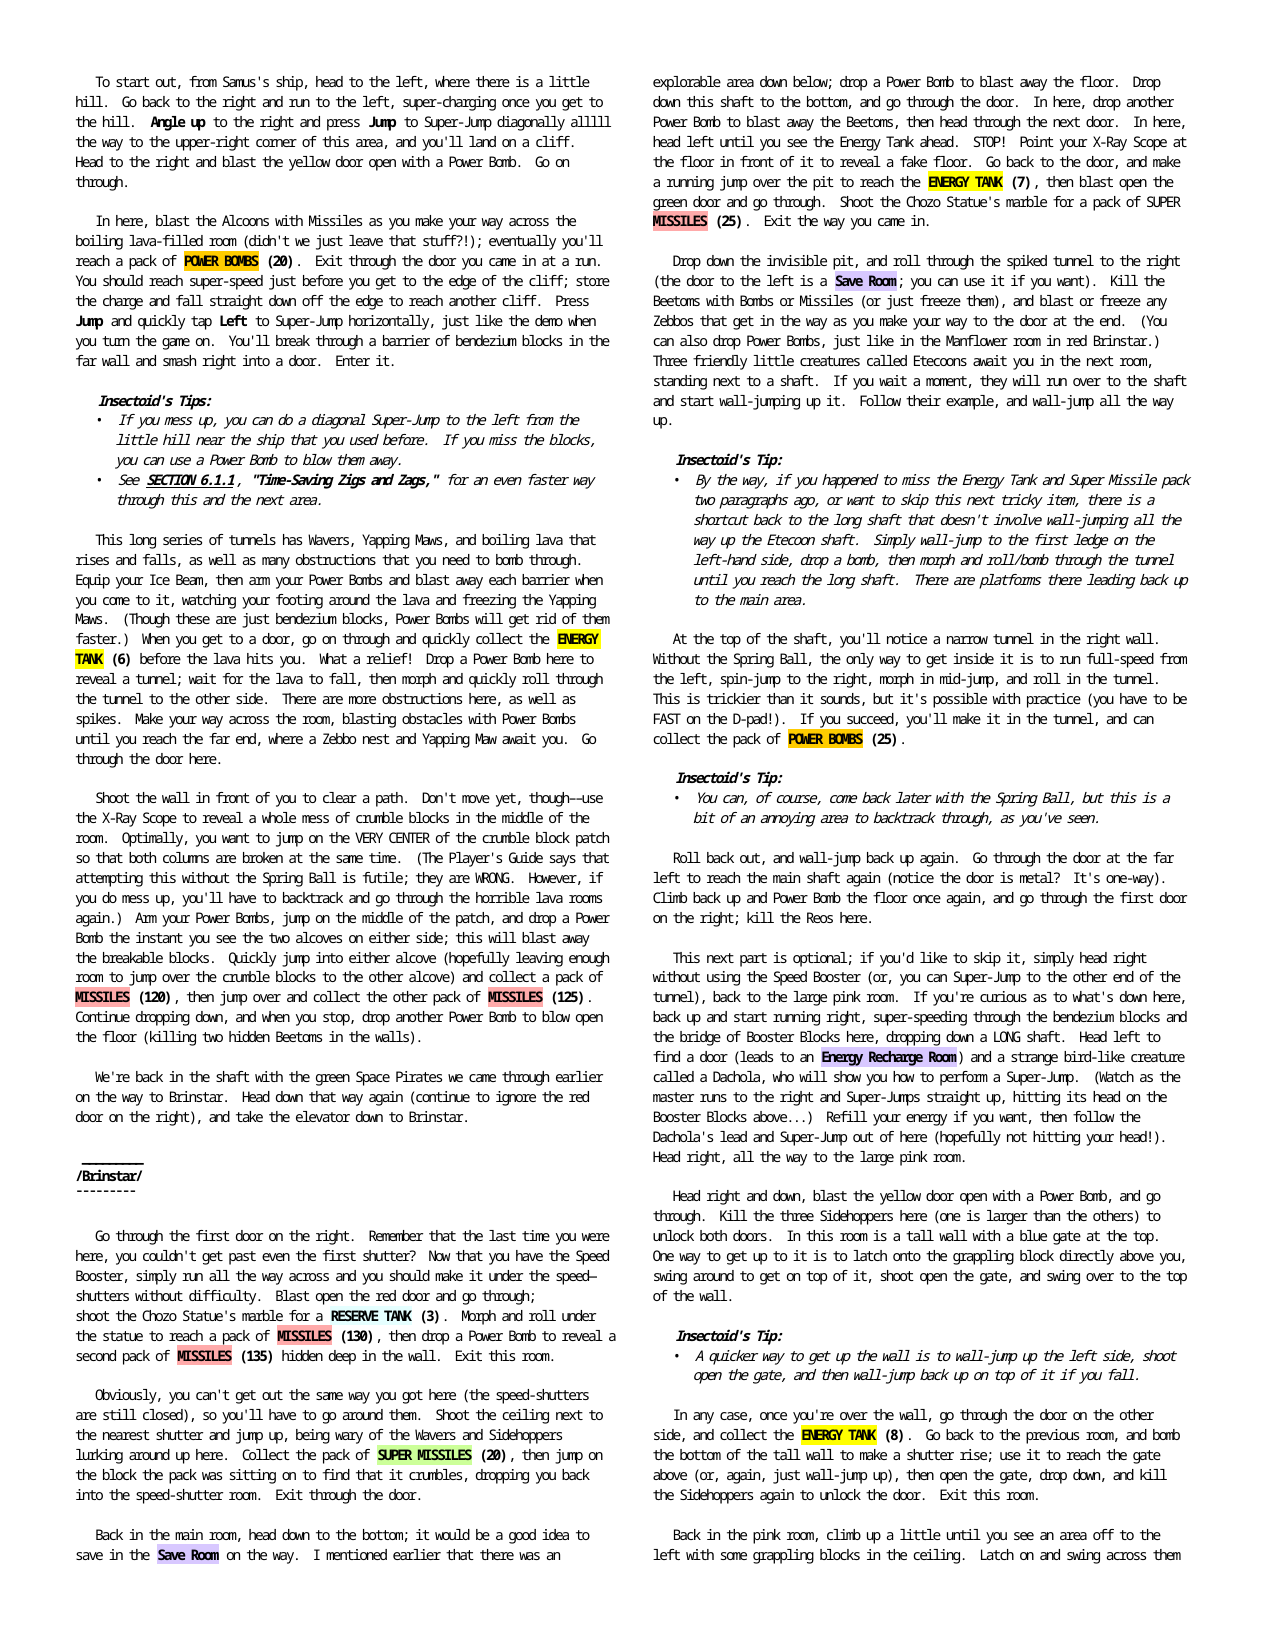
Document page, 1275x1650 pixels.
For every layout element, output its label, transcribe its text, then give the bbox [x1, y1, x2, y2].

text In any case, once you're over the wall, go through the door on the other [652, 1405, 1200, 1425]
text Without the Spring Ball, the only way to get inside it is to run full-speed from [652, 649, 1200, 669]
text attempting this without the Spring Ball is futile; they are WRONG. However, if [75, 868, 622, 888]
text head left until you see the Energy Tank ahead. STOP! Point your X-Ray Scope at [652, 132, 1200, 152]
text find a door (leads to an Energy Recharge Room) and a strange bird-like creature [652, 1047, 1200, 1067]
text the X-Ray Scope to reveal a whole mess of crumble blocks in the middle of the [75, 808, 622, 828]
text called a Dachola, who will show you how to perform a Super-Jump. (Watch as the [652, 1067, 1200, 1087]
text /Brinstar/ [75, 1166, 622, 1186]
text the floor (killing two hidden Beetoms in the walls). [75, 1027, 622, 1047]
text you turn the game on. You'll break through a barrier of bendezium blocks in the [75, 331, 622, 351]
text left-hand side, drop a bomb, then morph and roll/bomb through the tunnel [652, 549, 1200, 569]
text and start wall-jumping up it. Follow their example, and wall-jump all the way [652, 390, 1200, 410]
text You should reach super-speed just before you get to the edge of the cliff; store [75, 271, 622, 291]
text One way to get up to it is to latch onto the grappling block directly above you, [652, 1246, 1200, 1266]
text reach a pack of POWER BOMBS (20). Exit through the door you came in at a run. [75, 251, 622, 271]
text shoot the Chozo Statue's marble for a RESERVE TANK (3). Morph and roll under [75, 1306, 622, 1325]
text • A quicker way to get up the wall is to wall-jump up the left side, shoot [652, 1345, 1200, 1365]
text This is trickier than it sounds, but it's possible with practice (you have to be [652, 689, 1200, 709]
text are still closed), so you'll have to go around them. Shoot the ceiling next to [75, 1405, 622, 1425]
text Zebbos that get in the way as you make your way to the door at the end. (You [652, 311, 1200, 331]
text green door and go through. Shoot the Chozo Statue's marble for a pack of SUPER [652, 191, 1200, 211]
text Equip your Ice Beam, then arm your Power Bombs and blast away each barrier when [75, 569, 622, 589]
text two paragraphs ago, or want to skip this next tricky item, there is a [652, 490, 1200, 510]
text through this and the next area. [75, 490, 622, 510]
text the way to the upper-right corner of this area, and you'll land on a cliff. [75, 132, 622, 152]
text the tunnel to the other side. There are more obstructions here, as well as [75, 689, 622, 709]
text collect the pack of POWER BOMBS (25). [652, 728, 1200, 748]
text TANK (6) before the lava hits you. What a relief! Drop a Power Bomb here to [75, 649, 622, 669]
text door on the right), and take the elevator down to Brinstar. [75, 1107, 622, 1126]
text Obviously, you can't get out the same way you got here (the speed-shutters [75, 1385, 622, 1405]
text you come to it, watching your footing around the lava and freezing the Yapping [75, 589, 622, 609]
text Climb back up and Power Bomb the floor once again, and go through the first door [652, 888, 1200, 908]
text shortcut back to the long shaft that doesn't involve wall-jumping all the [652, 510, 1200, 529]
text At the top of the shaft, you'll notice a narrow tunnel in the right wall. [652, 629, 1200, 649]
text MISSILES (120), then jump over and collect the other pack of MISSILES (125). [75, 987, 622, 1007]
text through. [75, 171, 622, 191]
text Shoot the wall in front of you to clear a path. Don't move yet, though––use [75, 788, 622, 808]
text the floor in front of it to reveal a fake floor. Go back to the door, and make [652, 152, 1200, 171]
text down this shaft to the bottom, and go through the door. In here, drop another [652, 92, 1200, 112]
text Back in the pink room, climb up a little until you see an area off to the [652, 1524, 1200, 1544]
text room to jump over the crumble blocks to the other alcove) and collect a pack of [75, 967, 622, 987]
text of the wall. [652, 1286, 1200, 1306]
text the left, spin-jump to the right, morph in mid-jump, and roll in the tunnel. [652, 669, 1200, 689]
text Bomb the instant you see the two alcoves on either side; this will blast away [75, 927, 622, 947]
text a running jump over the pit to reach the ENERGY TANK (7), then blast open the [652, 171, 1200, 191]
text save in the Save Room on the way. I mentioned earlier that there was an [75, 1544, 622, 1564]
text the bottom of the tall wall to make a shutter rise; use it to reach the gate [652, 1445, 1200, 1465]
text explorable area down below; drop a Power Bomb to blast away the floor. Drop [652, 72, 1200, 92]
text Head right and down, blast the yellow door open with a Power Bomb, and go [652, 1186, 1200, 1206]
text Insectoid's Tip: [652, 1325, 1200, 1345]
text to the main area. [652, 589, 1200, 609]
text through. Kill the three Sidehoppers here (one is larger than the others) to [652, 1206, 1200, 1226]
text the breakable blocks. Quickly jump into either alcove (hopefully leaving enough [75, 947, 622, 967]
text We're back in the shaft with the green Space Pirates we came through earlier [75, 1067, 622, 1087]
text so that both columns are broken at the same time. (The Player's Guide says that [75, 848, 622, 868]
text Jump and quickly tap Left to Super-Jump horizontally, just like the demo when [75, 311, 622, 331]
text reveal a tunnel; wait for the lava to fall, then morph and quickly roll through [75, 669, 622, 689]
text can also drop Power Bombs, just like in the Manflower room in red Brinstar.) [652, 331, 1200, 351]
text master runs to the right and Super-Jumps straight up, hitting its head on the [652, 1087, 1200, 1107]
text unlock both doors. In this room is a tall wall with a blue gate at the top. [652, 1226, 1200, 1246]
text above (or, again, just wall-jump up), then open the gate, drop down, and kill [652, 1465, 1200, 1484]
text Insectoid's Tip: [652, 768, 1200, 788]
text Head right, all the way to the large pink room. [652, 1146, 1200, 1166]
text back up and start running right, super-speeding through the bendezium blocks and [652, 1007, 1200, 1027]
text This next part is optional; if you'd like to skip it, simply head right [652, 947, 1200, 967]
text you can use a Power Bomb to blow them away. [75, 450, 622, 470]
text tunnel), back to the large pink room. If you're curious as to what's down here, [652, 987, 1200, 1007]
text the charge and fall straight down off the edge to reach another cliff. Press [75, 291, 622, 311]
text until you reach the long shaft. There are platforms there leading back up [652, 569, 1200, 589]
text the nearest shutter and jump up, being wary of the Wavers and Sidehoppers [75, 1425, 622, 1445]
text open the gate, and then wall-jump back up on top of it if you fall. [652, 1365, 1200, 1385]
text little hill near the ship that you used before. If you miss the blocks, [75, 430, 622, 450]
text bit of an annoying area to backtrack through, as you've seen. [652, 808, 1200, 828]
text lurking around up here. Collect the pack of SUPER MISSILES (20), then jump on [75, 1445, 622, 1465]
text way up the Etecoon shaft. Simply wall-jump to the first ledge on the [652, 529, 1200, 549]
text • You can, of course, come back later with the Spring Ball, but this is a [652, 788, 1200, 808]
text on the right; kill the Reos here. [652, 908, 1200, 927]
text _________ [75, 1146, 622, 1166]
text Booster Blocks above...) Refill your energy if you want, then follow the [652, 1107, 1200, 1126]
text MISSILES (25). Exit the way you came in. [652, 211, 1200, 231]
text Power Bomb to blast away the Beetoms, then head through the next door. In here, [652, 112, 1200, 132]
text again.) Arm your Power Bombs, jump on the middle of the patch, and drop a Power [75, 908, 622, 927]
text side, and collect the ENERGY TANK (8). Go back to the previous room, and bomb [652, 1425, 1200, 1445]
text Continue dropping down, and when you stop, drop another Power Bomb to blow open [75, 1007, 622, 1027]
text you do mess up, you'll have to backtrack and go through the horrible lava rooms [75, 888, 622, 908]
text Insectoid's Tip: [652, 450, 1200, 470]
text swing around to get on top of it, shoot open the gate, and swing over to the top [652, 1266, 1200, 1286]
text left to reach the main shaft again (notice the door is metal? It's one-way). [652, 868, 1200, 888]
text Insectoid's Tips: [75, 390, 622, 410]
text the block the pack was sitting on to find that it crumbles, dropping you back [75, 1465, 622, 1484]
text Roll back out, and wall-jump back up again. Go through the door at the far [652, 848, 1200, 868]
text Head to the right and blast the yellow door open with a Power Bomb. Go on [75, 152, 622, 171]
text far wall and smash right into a door. Enter it. [75, 351, 622, 370]
text standing next to a shaft. If you wait a moment, they will run over to the shaft [652, 370, 1200, 390]
text FAST on the D-pad!). If you succeed, you'll make it in the tunnel, and can [652, 709, 1200, 728]
text through the door here. [75, 748, 622, 768]
text faster.) When you get to a door, go on through and quickly collect the ENERGY [75, 629, 622, 649]
text Beetoms with Bombs or Missiles (or just freeze them), and blast or freeze any [652, 291, 1200, 311]
text spikes. Make your way across the room, blasting obstacles with Power Bombs [75, 709, 622, 728]
text hill. Go back to the right and run to the left, super-charging once you get to [75, 92, 622, 112]
text until you reach the far end, where a Zebbo nest and Yapping Maw await you. Go [75, 728, 622, 748]
text Drop down the invisible pit, and roll through the spiked tunnel to the right [652, 251, 1200, 271]
text To start out, from Samus's ship, head to the left, where there is a little [75, 72, 622, 92]
text the Sidehoppers again to unlock the door. Exit this room. [652, 1484, 1200, 1504]
text In here, blast the Alcoons with Missiles as you make your way across the [75, 211, 622, 231]
text room. Optimally, you want to jump on the VERY CENTER of the crumble block patch [75, 828, 622, 848]
text • By the way, if you happened to miss the Energy Tank and Super Missile pack [652, 470, 1200, 490]
text on the way to Brinstar. Head down that way again (continue to ignore the red [75, 1087, 622, 1107]
text up. [652, 410, 1200, 430]
text into the speed-shutter room. Exit through the door. [75, 1484, 622, 1504]
text Dachola's lead and Super-Jump out of here (hopefully not hitting your head!). [652, 1126, 1200, 1146]
text ¯¯¯¯¯¯¯¯¯ [75, 1186, 622, 1206]
text without using the Speed Booster (or, you can Super-Jump to the other end of the [652, 967, 1200, 987]
text the bridge of Booster Blocks here, dropping down a LONG shaft. Head left to [652, 1027, 1200, 1047]
text Maws. (Though these are just bendezium blocks, Power Bombs will get rid of them [75, 609, 622, 629]
text • If you mess up, you can do a diagonal Super-Jump to the left from the [75, 410, 622, 430]
text second pack of MISSILES (135) hidden deep in the wall. Exit this room. [75, 1345, 622, 1365]
text Three friendly little creatures called Etecoons await you in the next room, [652, 351, 1200, 370]
text the hill. Angle up to the right and press Jump to Super-Jump diagonally alllll [75, 112, 622, 132]
text Booster, simply run all the way across and you should make it under the speed— [75, 1266, 622, 1286]
text Go through the first door on the right. Remember that the last time you were [75, 1226, 622, 1246]
text Back in the main room, head down to the bottom; it would be a good idea to [75, 1524, 622, 1544]
text rises and falls, as well as many obstructions that you need to bomb through. [75, 549, 622, 569]
text left with some grappling blocks in the ceiling. Latch on and swing across them [652, 1544, 1200, 1564]
text shutters without difficulty. Blast open the red door and go through; [75, 1286, 622, 1306]
text the statue to reach a pack of MISSILES (130), then drop a Power Bomb to reveal a [75, 1325, 622, 1345]
text boiling lava-filled room (didn't we just leave that stuff?!); eventually you'll [75, 231, 622, 251]
text • See SECTION 6.1.1, "Time-Saving Zigs and Zags," for an even faster way [75, 470, 622, 490]
text This long series of tunnels has Wavers, Yapping Maws, and boiling lava that [75, 529, 622, 549]
text (the door to the left is a Save Room; you can use it if you want). Kill the [652, 271, 1200, 291]
text here, you couldn't get past even the first shutter? Now that you have the Speed [75, 1246, 622, 1266]
